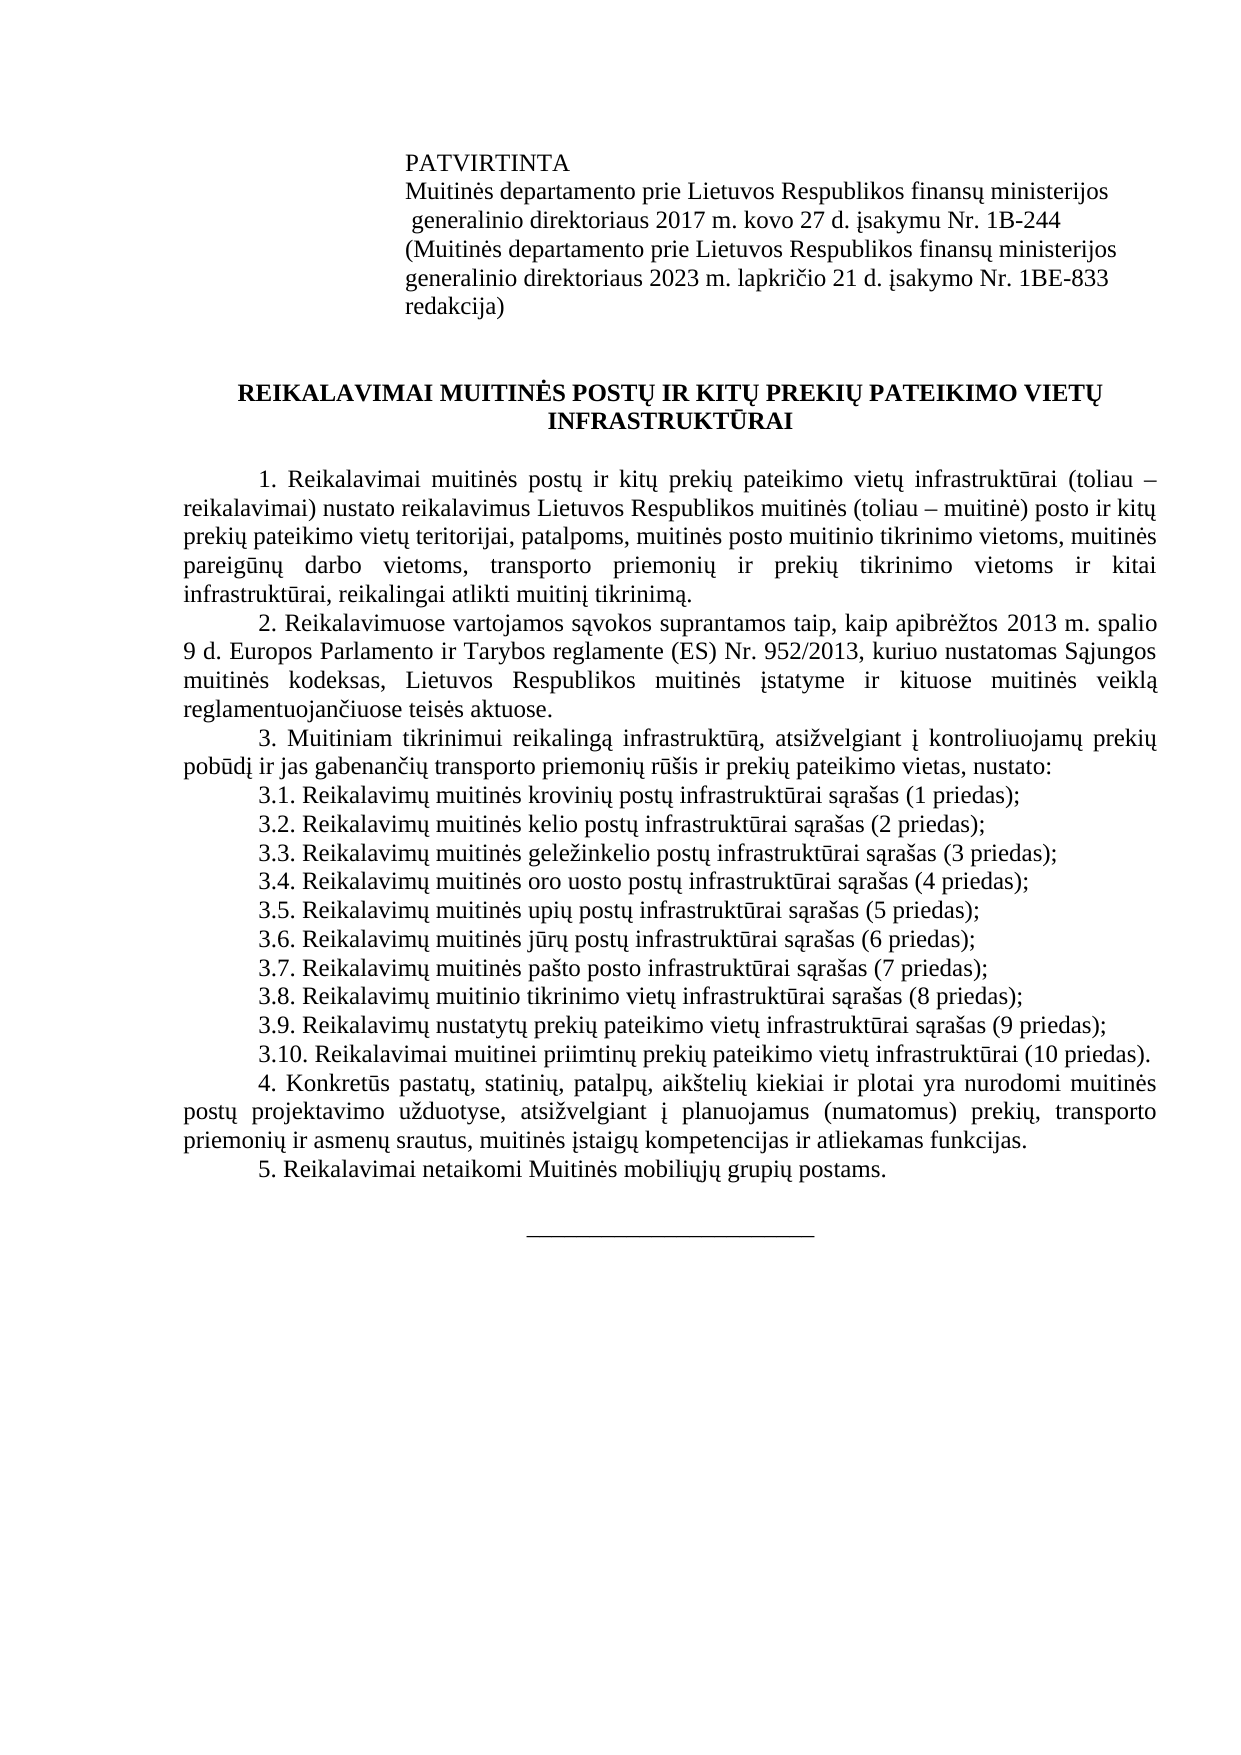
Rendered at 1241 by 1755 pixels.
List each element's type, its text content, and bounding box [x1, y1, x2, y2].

text 3.1. Reikalavimų muitinės krovinių postų infrastruktūrai sąrašas (1 priedas); [183, 780, 1158, 809]
text 3. Muitiniam tikrinimui reikalingą infrastruktūrą, atsižvelgiant į kontroliuojamų prekių pobūdį ir jas gabenančių transporto priemonių rūšis ir prekių pateikimo vietas, nustato: [183, 723, 1158, 780]
text Reikalavimai MUITINĖS POSTŲ IR KITŲ PREKIŲ PATEIKIMO VIETŲ INFRASTRUKTŪRAI [183, 378, 1158, 435]
text 3.6. Reikalavimų muitinės jūrų postų infrastruktūrai sąrašas (6 priedas); [183, 924, 1158, 953]
text generalinio direktoriaus 2017 m. kovo 27 d. įsakymu Nr. 1B-244 [405, 205, 1158, 234]
text 2. Reikalavimuose vartojamos sąvokos suprantamos taip, kaip apibrėžtos 2013 m. spalio 9 d. Europos Parlamento ir Tarybos reglamente (ES) Nr. 952/2013, kuriuo nustatomas Sąjungos muitinės kodeksas, Lietuvos Respublikos muitinės įstatyme ir kituose muitinės veiklą reglamentuojančiuose teisės aktuose. [183, 608, 1158, 723]
text 3.5. Reikalavimų muitinės upių postų infrastruktūrai sąrašas (5 priedas); [183, 895, 1158, 924]
text 4. Konkretūs pastatų, statinių, patalpų, aikštelių kiekiai ir plotai yra nurodomi muitinės postų projektavimo užduotyse, atsižvelgiant į planuojamus (numatomus) prekių, transporto priemonių ir asmenų srautus, muitinės įstaigų kompetencijas ir atliekamas funkcijas. [183, 1068, 1158, 1154]
text _______________________ [183, 1211, 1158, 1240]
text 5. Reikalavimai netaikomi Muitinės mobiliųjų grupių postams. [183, 1154, 1158, 1183]
text 1. Reikalavimai muitinės postų ir kitų prekių pateikimo vietų infrastruktūrai (toliau – reikalavimai) nustato reikalavimus Lietuvos Respublikos muitinės (toliau – muitinė) posto ir kitų prekių pateikimo vietų teritorijai, patalpoms, muitinės posto muitinio tikrinimo vietoms, muitinės pareigūnų darbo vietoms, transporto priemonių ir prekių tikrinimo vietoms ir kitai infrastruktūrai, reikalingai atlikti muitinį tikrinimą. [183, 464, 1158, 608]
text 3.10. Reikalavimai muitinei priimtinų prekių pateikimo vietų infrastruktūrai (10 priedas). [183, 1039, 1158, 1068]
text 3.4. Reikalavimų muitinės oro uosto postų infrastruktūrai sąrašas (4 priedas); [183, 866, 1158, 895]
text generalinio direktoriaus 2023 m. lapkričio 21 d. įsakymo Nr. 1BE-833 [405, 263, 1158, 291]
text Muitinės departamento prie Lietuvos Respublikos finansų ministerijos [405, 176, 1158, 205]
text (Muitinės departamento prie Lietuvos Respublikos finansų ministerijos [405, 234, 1158, 263]
text 3.3. Reikalavimų muitinės geležinkelio postų infrastruktūrai sąrašas (3 priedas); [183, 838, 1158, 866]
text 3.8. Reikalavimų muitinio tikrinimo vietų infrastruktūrai sąrašas (8 priedas); [183, 981, 1158, 1010]
text 3.2. Reikalavimų muitinės kelio postų infrastruktūrai sąrašas (2 priedas); [183, 809, 1158, 838]
text Patvirtinta [405, 148, 1158, 176]
text redakcija) [405, 291, 1158, 320]
text 3.7. Reikalavimų muitinės pašto posto infrastruktūrai sąrašas (7 priedas); [183, 953, 1158, 981]
text 3.9. Reikalavimų nustatytų prekių pateikimo vietų infrastruktūrai sąrašas (9 priedas); [183, 1010, 1158, 1039]
